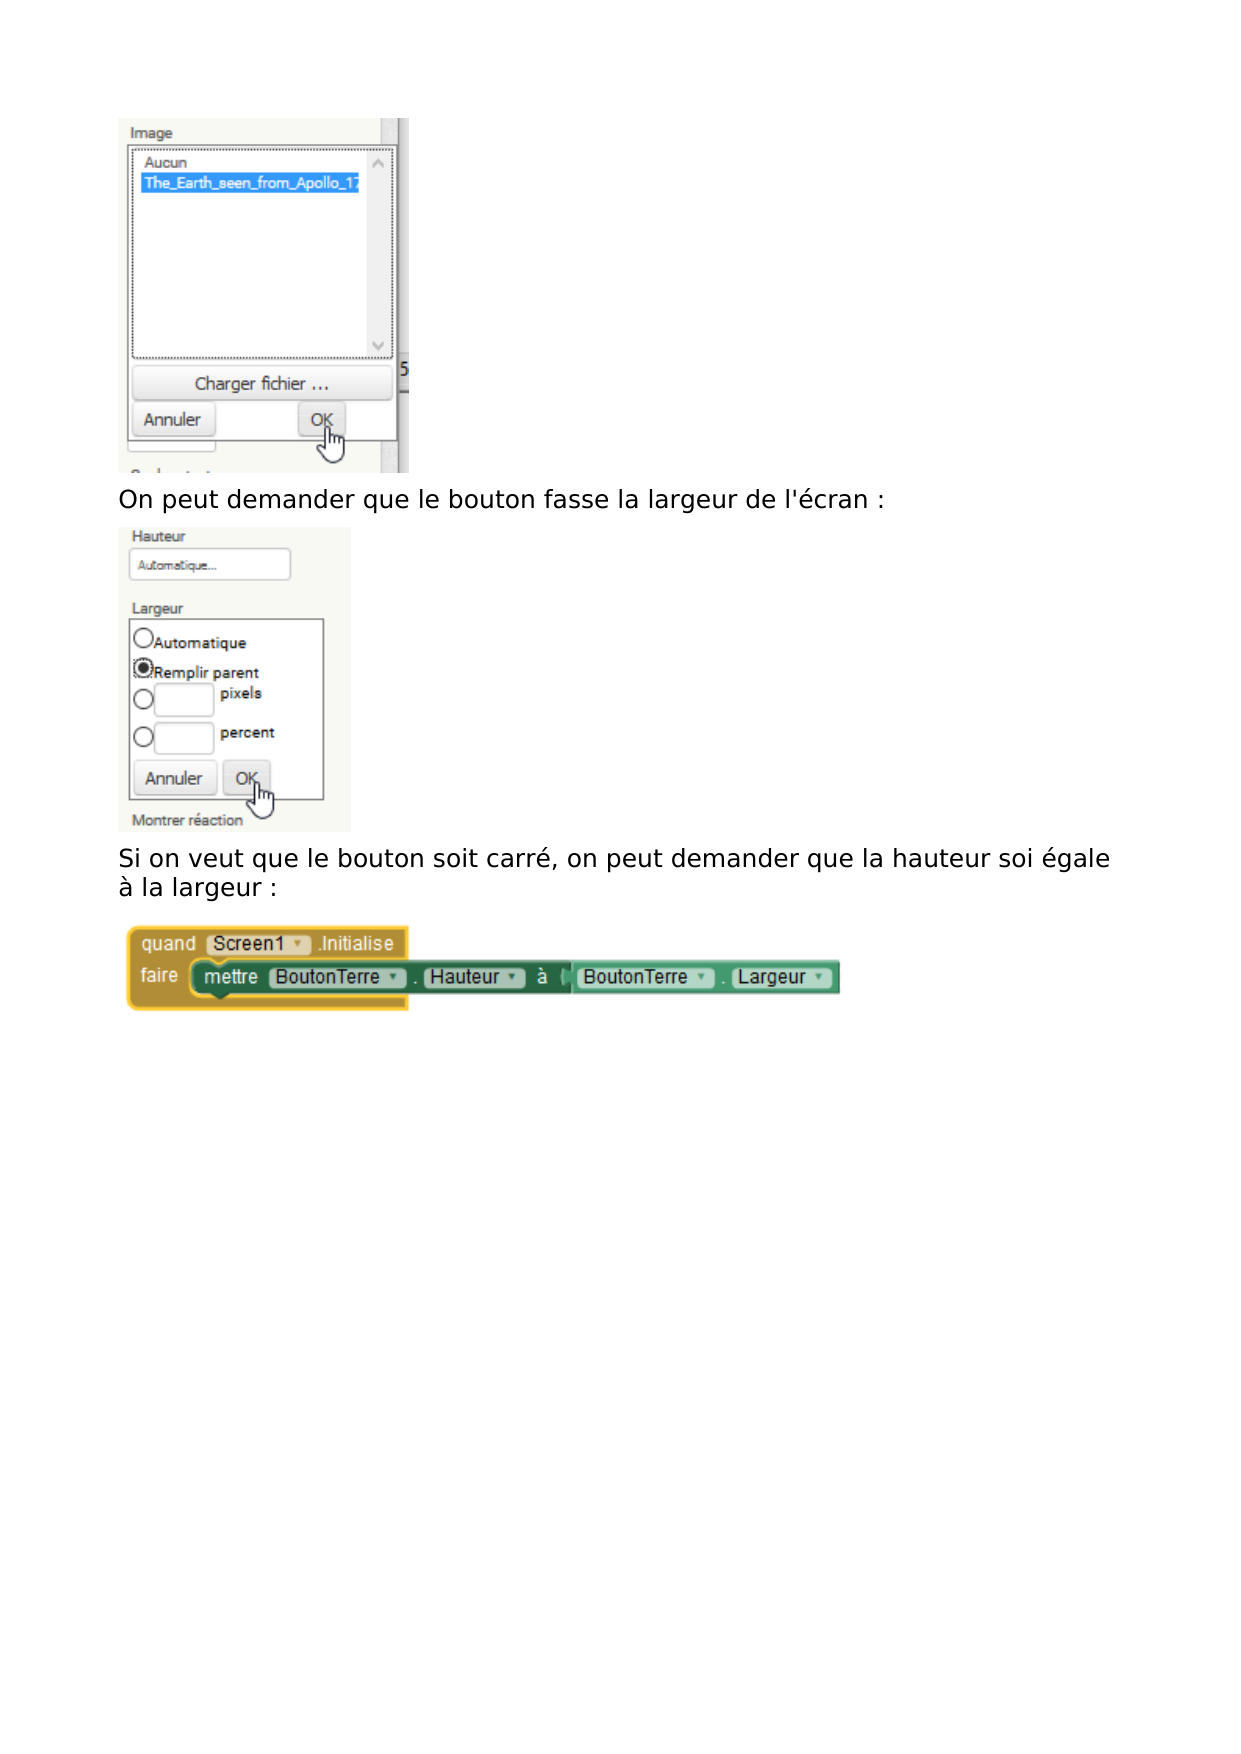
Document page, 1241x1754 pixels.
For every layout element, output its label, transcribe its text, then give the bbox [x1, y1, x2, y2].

picture [118, 118, 409, 473]
picture [118, 527, 351, 832]
picture [118, 915, 851, 1017]
text Si on veut que le bouton soit carré, on peut demander que la hauteur soi égale à la largeur : [118, 844, 1122, 902]
text On peut demander que le bouton fasse la largeur de l'écran : [118, 485, 1122, 514]
